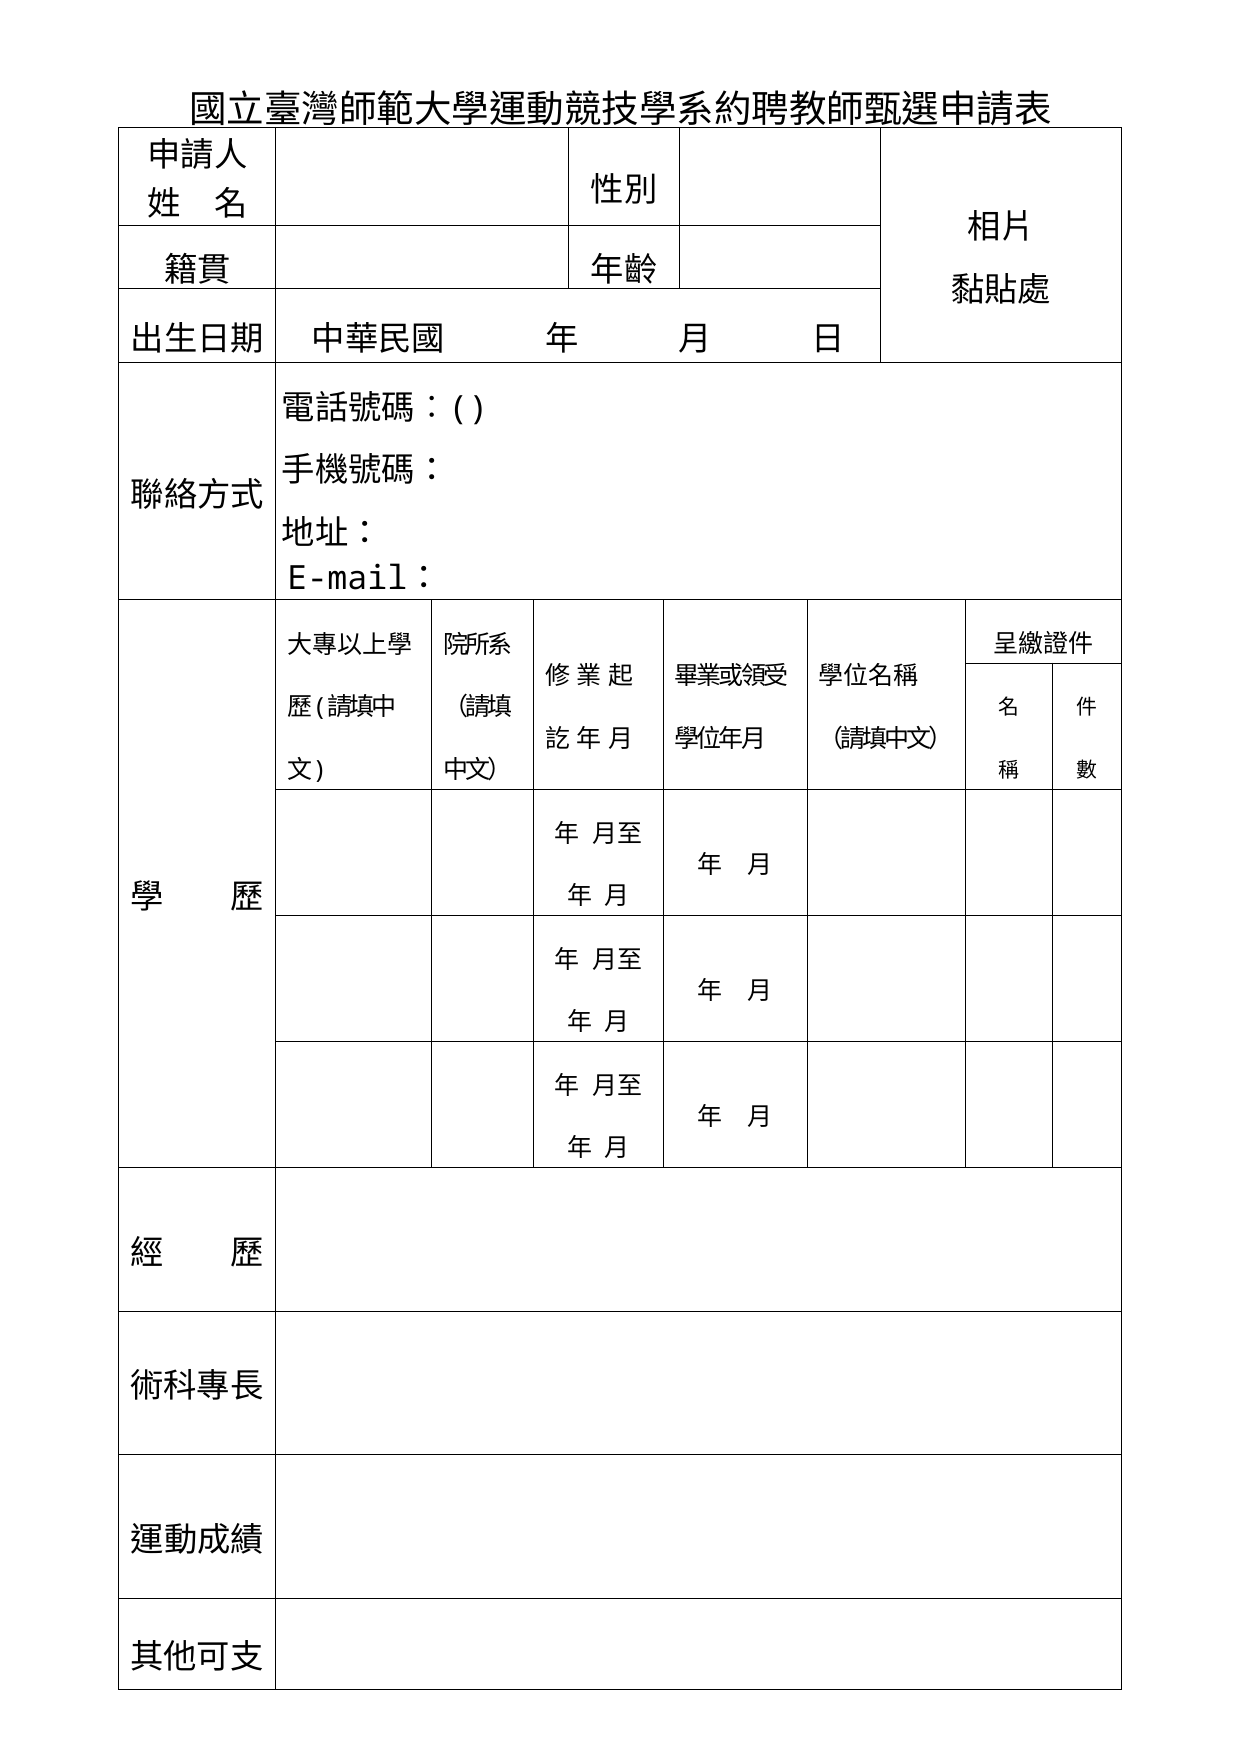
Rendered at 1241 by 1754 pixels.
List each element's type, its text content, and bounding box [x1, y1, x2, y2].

table_cell [1053, 790, 1121, 915]
table_cell [432, 790, 533, 915]
table_cell 院所系（請填中文） [432, 600, 533, 789]
table_header 相片 黏貼處 [881, 128, 1121, 362]
table_cell 電話號碼︰() 手機號碼： 地址： E-mail： [276, 363, 1121, 599]
table_cell 大專以上學歷(請填中文) [276, 600, 431, 789]
table_cell 其他可支 [119, 1599, 275, 1688]
table_cell [276, 916, 431, 1041]
table_cell [808, 790, 965, 915]
table_cell [276, 790, 431, 915]
table_cell 經 歷 [119, 1168, 275, 1311]
table_cell 畢業或領受學位年月 [664, 600, 807, 789]
table_cell 年 月 [664, 1042, 807, 1167]
table_header [680, 128, 880, 224]
table_cell [276, 1455, 1121, 1598]
table_cell 年 月至 年 月 [534, 790, 663, 915]
table_cell [276, 1168, 1121, 1311]
table_cell 年 月 [664, 790, 807, 915]
table_cell 運動成績 [119, 1455, 275, 1598]
table_cell 年 月至 年 月 [534, 1042, 663, 1167]
table_cell 修 業 起 訖 年 月 [534, 600, 663, 789]
table_cell [966, 916, 1052, 1041]
table_cell 年齡 [569, 226, 679, 288]
table_cell [808, 916, 965, 1041]
table_cell [432, 916, 533, 1041]
table_cell 名 稱 [966, 664, 1052, 789]
table_cell [276, 226, 568, 288]
table_cell 術科專長 [119, 1312, 275, 1454]
table_cell 聯絡方式 [119, 363, 275, 599]
table_cell 呈繳證件 [966, 600, 1121, 663]
table_cell [1053, 1042, 1121, 1167]
table_cell 年 月 [664, 916, 807, 1041]
table_cell [276, 1312, 1121, 1454]
table_header 申請人 姓 名 [119, 128, 275, 224]
table_cell [276, 1042, 431, 1167]
table_header 性別 [569, 128, 679, 224]
table_cell [1053, 916, 1121, 1041]
table_cell [276, 1599, 1121, 1688]
text 國立臺灣師範大學運動競技學系約聘教師甄選申請表 [118, 64, 1122, 127]
table_cell 出生日期 [119, 289, 275, 362]
table_cell [808, 1042, 965, 1167]
table_cell 件 數 [1053, 664, 1121, 789]
table_cell 籍貫 [119, 226, 275, 288]
table_cell 學 歷 [119, 600, 275, 1167]
table_header [276, 128, 568, 224]
table_cell 中華民國 年 月 日 [276, 289, 880, 362]
table_cell [432, 1042, 533, 1167]
table_cell [966, 790, 1052, 915]
table_cell [680, 226, 880, 288]
table_cell [966, 1042, 1052, 1167]
table_cell 年 月至 年 月 [534, 916, 663, 1041]
table_cell 學位名稱 （請填中文） [808, 600, 965, 789]
